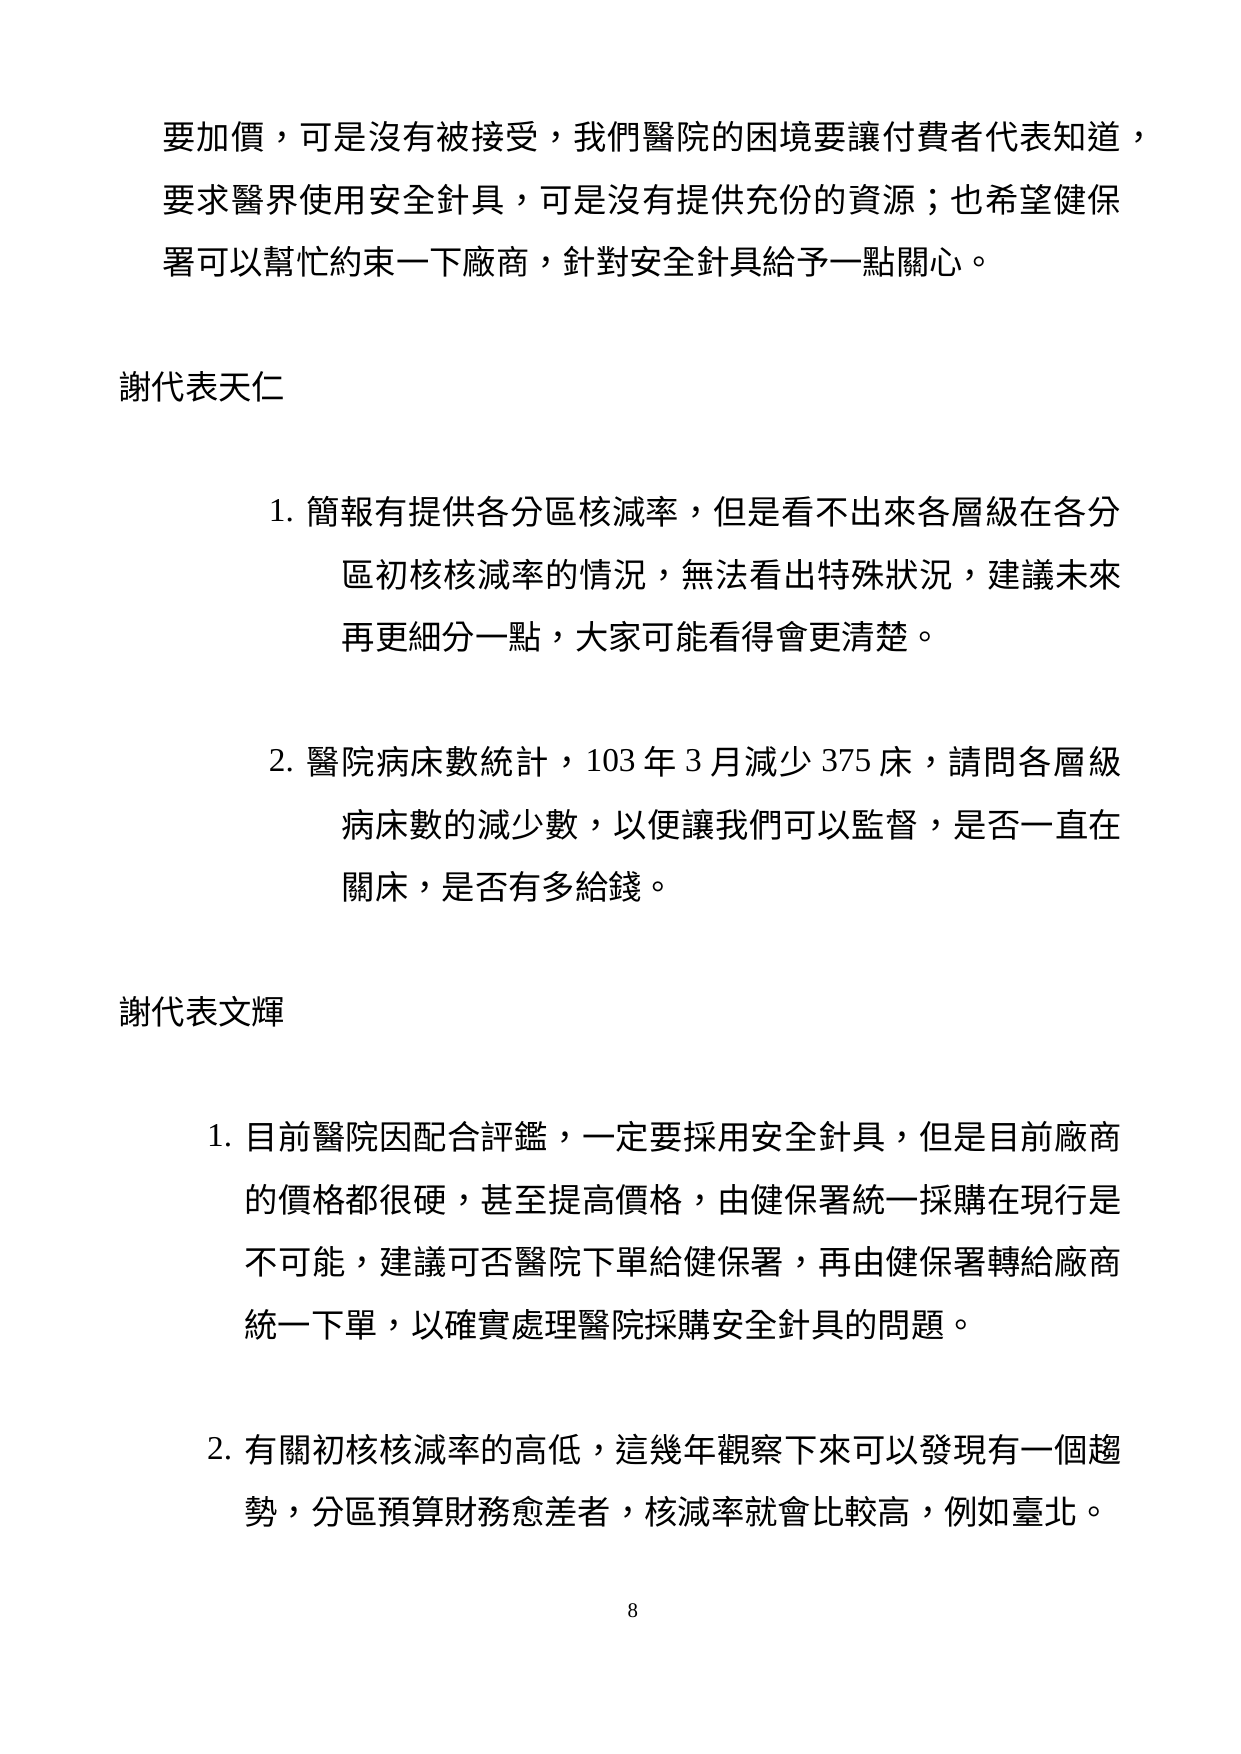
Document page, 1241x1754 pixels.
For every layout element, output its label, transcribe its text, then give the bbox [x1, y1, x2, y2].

text 謝代表天仁 [118, 343, 1122, 406]
list 目前醫院因配合評鑑，一定要採用安全針具，但是目前廠商的價格都很硬，甚至提高價格，由健保署統一採購在現行是不可能，建議可否醫院下單給健保署，再由健保署轉給廠商統一下單，以確實處理醫院採購安全針具的問題。 [207, 1093, 1122, 1343]
list 簡報有提供各分區核減率，但是看不出來各層級在各分區初核核減率的情況，無法看出特殊狀況，建議未來再更細分一點，大家可能看得會更清楚。 [269, 468, 1122, 656]
list 醫院病床數統計，103年3月減少375床，請問各層級病床數的減少數，以便讓我們可以監督，是否一直在關床，是否有多給錢。 [269, 718, 1122, 906]
list 有關初核核減率的高低，這幾年觀察下來可以發現有一個趨勢，分區預算財務愈差者，核減率就會比較高，例如臺北。 [207, 1406, 1122, 1531]
text 大家看簡報資料，安全空針的使用較一般針具少，第一是供應的問題，第二是使用的方法，第三是目前衛生局去督考醫院時，今年都要求要達到60%，因此所有的廠商都漲價，目前藥品有進行藥價調查，因此價格較合理，但是特材並沒有進行價格調查，導致特材價格偏高，目前有辦法以量制價的大概只有健保署，不然目前各醫院都是賠錢在做。之前協商時就有跟健保會委員反應要加價，可是沒有被接受，我們醫院的困境要讓付費者代表知道，要求醫界使用安全針具，可是沒有提供充份的資源；也希望健保署可以幫忙約束一下廠商，針對安全針具給予一點關心。 [162, 93, 1122, 281]
text 謝代表文輝 [118, 968, 1122, 1031]
